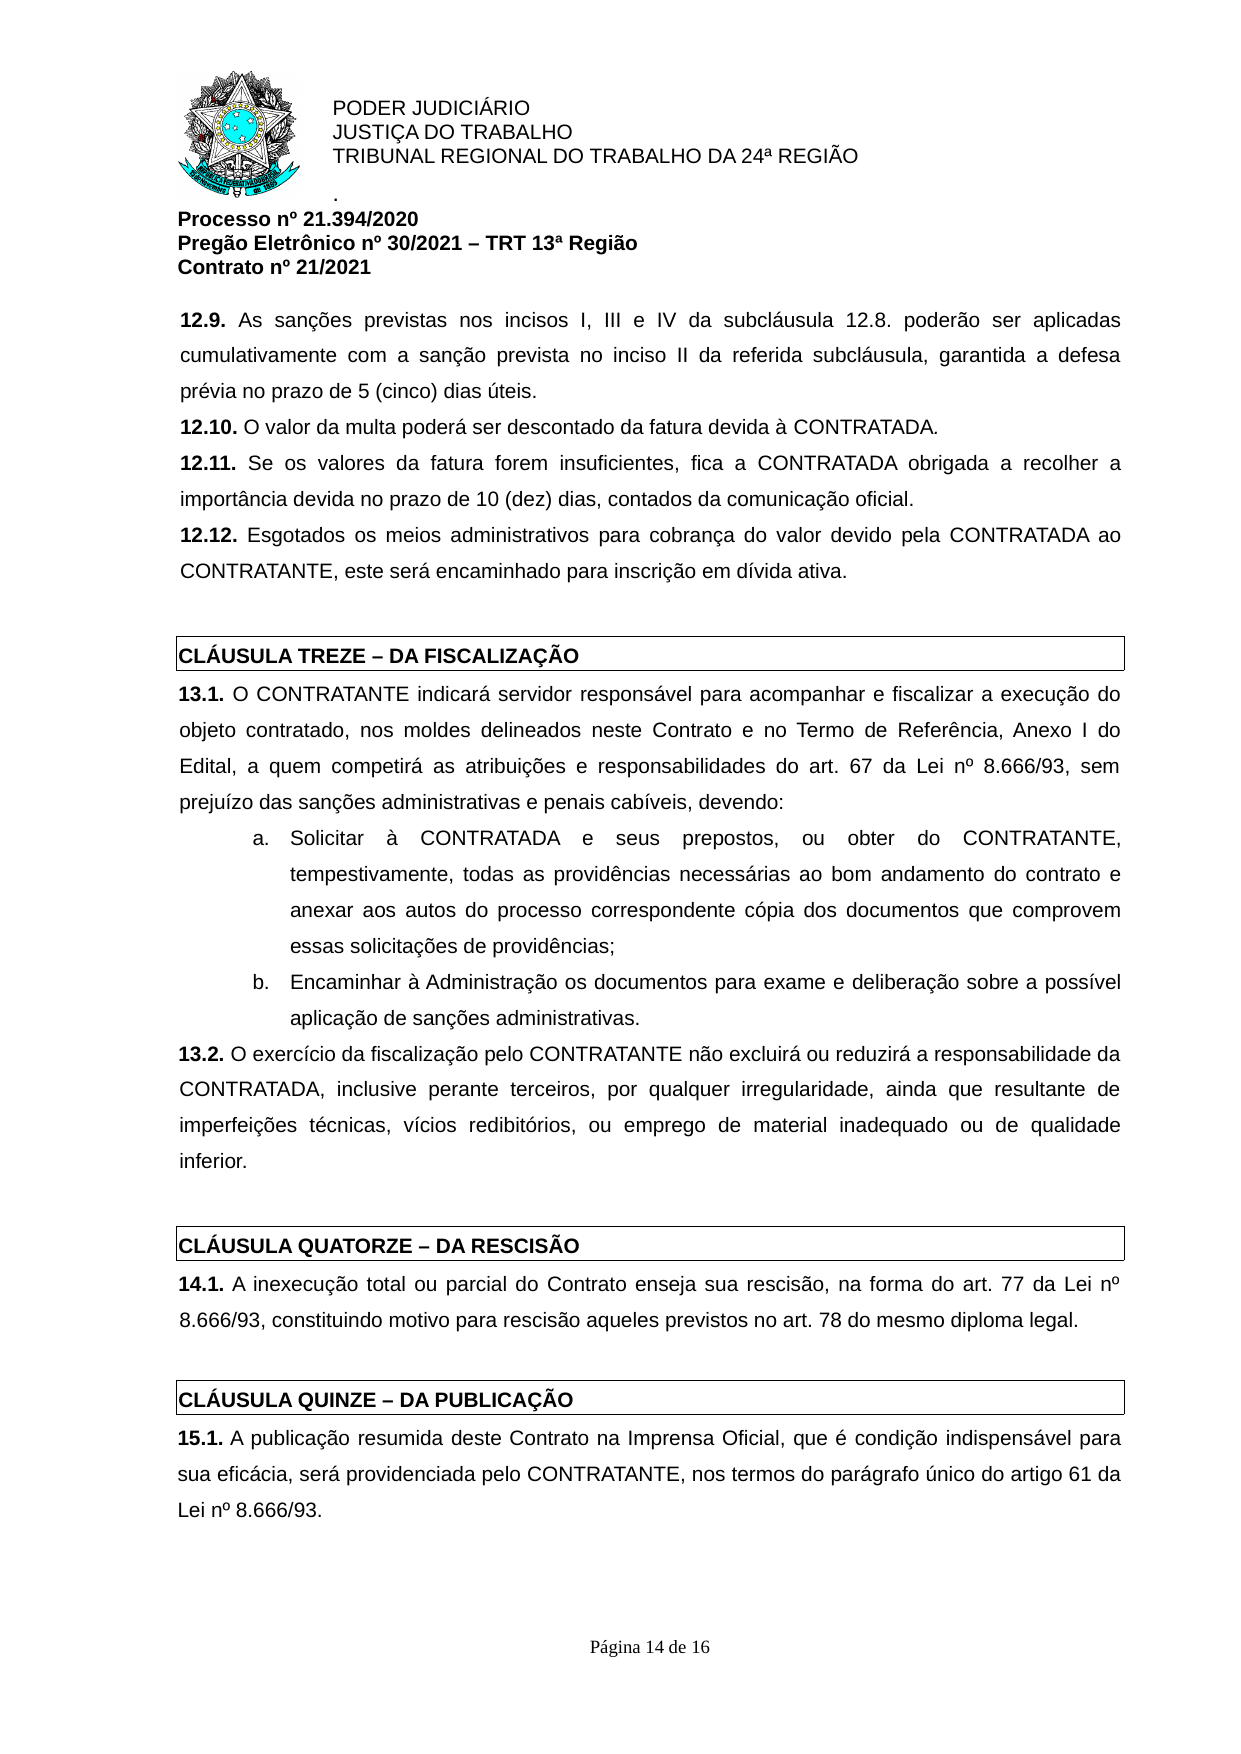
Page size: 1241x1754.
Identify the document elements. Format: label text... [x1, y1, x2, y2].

text 13.1. O CONTRATANTE indicará servidor responsável para acompanhar e fiscalizar a execução do objeto contratado, nos moldes delineados neste Contrato e no Termo de Referência, Anexo I do Edital, a quem competirá as atribuições e responsabilidades do art. 67 da Lei nº 8.666/93, sem prejuízo das sanções administrativas e penais cabíveis, devendo: [178, 682, 1122, 814]
text CLÁUSULA QUATORZE – DA RESCISÃO [177, 1227, 1124, 1260]
list Encaminhar à Administração os documentos para exame e deliberação sobre a possível aplicação de sanções administrativas. [252, 969, 1122, 1029]
picture [177, 71, 302, 198]
text 12.10. O valor da multa poderá ser descontado da fatura devida à CONTRATADA. [180, 415, 1122, 439]
list Solicitar à CONTRATADA e seus prepostos, ou obter do CONTRATANTE, tempestivamente, todas as providências necessárias ao bom andamento do contrato e anexar aos autos do processo correspondente cópia dos documentos que comprovem essas solicitações de providências; [252, 826, 1122, 957]
text CLÁUSULA TREZE – DA FISCALIZAÇÃO [177, 637, 1124, 670]
text 13.2. O exercício da fiscalização pelo CONTRATANTE não excluirá ou reduzirá a responsabilidade da CONTRATADA, inclusive perante terceiros, por qualquer irregularidade, ainda que resultante de imperfeições técnicas, vícios redibitórios, ou emprego de material inadequado ou de qualidade inferior. [178, 1041, 1122, 1173]
text CLÁUSULA QUINZE – DA PUBLICAÇÃO [177, 1381, 1124, 1414]
text 15.1. A publicação resumida deste Contrato na Imprensa Oficial, que é condição indispensável para sua eficácia, será providenciada pelo CONTRATANTE, nos termos do parágrafo único do artigo 61 da Lei nº 8.666/93. [177, 1426, 1122, 1522]
text 12.12. Esgotados os meios administrativos para cobrança do valor devido pela CONTRATADA ao CONTRATANTE, este será encaminhado para inscrição em dívida ativa. [180, 523, 1122, 583]
text 14.1. A inexecução total ou parcial do Contrato enseja sua rescisão, na forma do art. 77 da Lei nº 8.666/93, constituindo motivo para rescisão aqueles previstos no art. 78 do mesmo diploma legal. [178, 1272, 1122, 1332]
text 12.9. As sanções previstas nos incisos I, III e IV da subcláusula 12.8. poderão ser aplicadas cumulativamente com a sanção prevista no inciso II da referida subcláusula, garantida a defesa prévia no prazo de 5 (cinco) dias úteis. [180, 307, 1122, 403]
text 12.11. Se os valores da fatura forem insuficientes, fica a CONTRATADA obrigada a recolher a importância devida no prazo de 10 (dez) dias, contados da comunicação oficial. [180, 451, 1122, 511]
